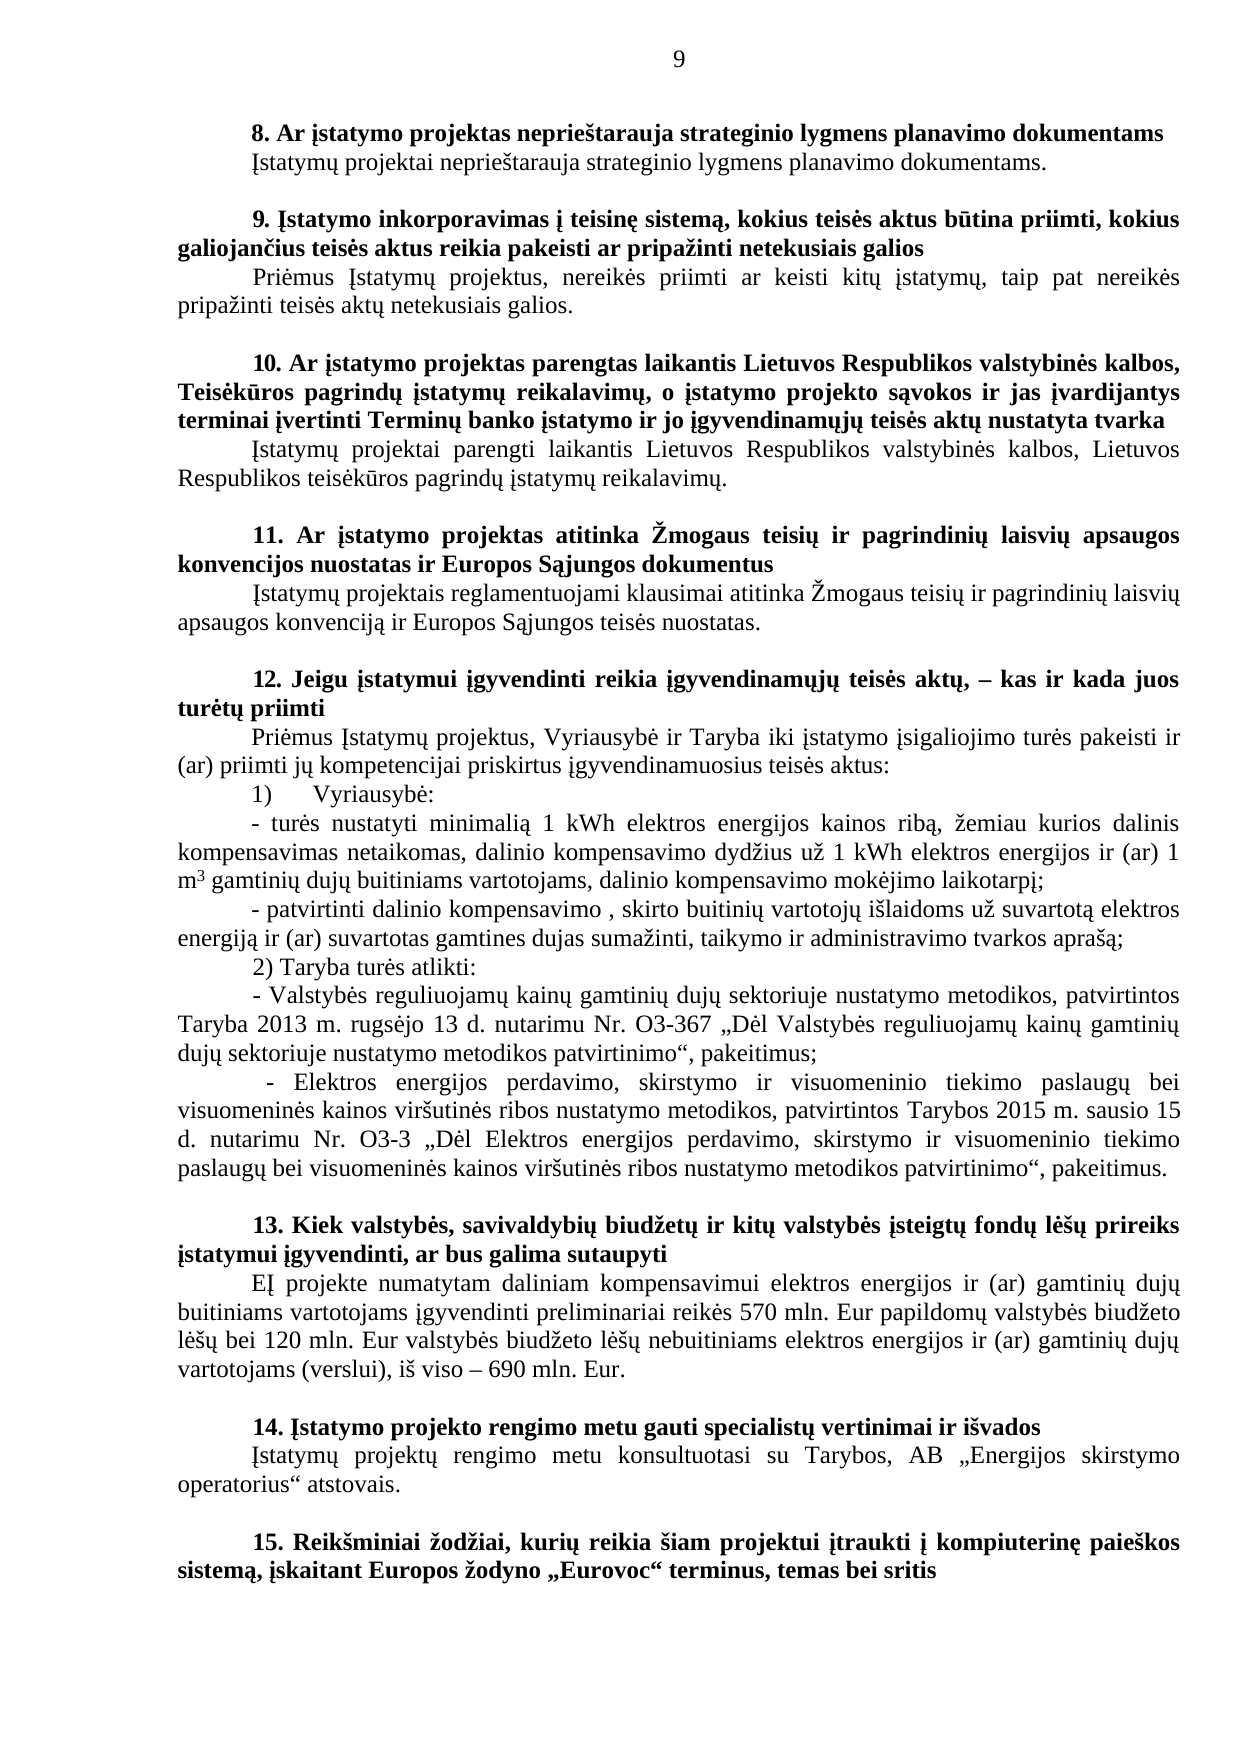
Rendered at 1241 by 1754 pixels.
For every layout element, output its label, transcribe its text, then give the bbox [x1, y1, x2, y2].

text 13. Kiek valstybės, savivaldybių biudžetų ir kitų valstybės įsteigtų fondų lėšų prireiks įstatymui įgyvendinti, ar bus galima sutaupyti [177, 1211, 1181, 1268]
text Priėmus Įstatymų projektus, nereikės priimti ar keisti kitų įstatymų, taip pat nereikės pripažinti teisės aktų netekusiais galios. [177, 262, 1181, 319]
text Įstatymų projektais reglamentuojami klausimai atitinka Žmogaus teisių ir pagrindinių laisvių apsaugos konvenciją ir Europos Sąjungos teisės nuostatas. [177, 578, 1181, 636]
text 9. Įstatymo inkorporavimas į teisinę sistemą, kokius teisės aktus būtina priimti, kokius galiojančius teisės aktus reikia pakeisti ar pripažinti netekusiais galios [177, 204, 1181, 262]
text 14. Įstatymo projekto rengimo metu gauti specialistų vertinimai ir išvados [177, 1412, 1181, 1441]
text 8. Ar įstatymo projektas neprieštarauja strateginio lygmens planavimo dokumentams [177, 118, 1181, 147]
text Priėmus Įstatymų projektus, Vyriausybė ir Taryba iki įstatymo įsigaliojimo turės pakeisti ir (ar) priimti jų kompetencijai priskirtus įgyvendinamuosius teisės aktus: [177, 722, 1181, 779]
text Įstatymų projektai neprieštarauja strateginio lygmens planavimo dokumentams. [177, 147, 1181, 176]
text 10. Ar įstatymo projektas parengtas laikantis Lietuvos Respublikos valstybinės kalbos, Teisėkūros pagrindų įstatymų reikalavimų, o įstatymo projekto sąvokos ir jas įvardijantys terminai įvertinti Terminų banko įstatymo ir jo įgyvendinamųjų teisės aktų nustatyta tvarka [177, 348, 1181, 434]
text 11. Ar įstatymo projektas atitinka Žmogaus teisių ir pagrindinių laisvių apsaugos konvencijos nuostatas ir Europos Sąjungos dokumentus [177, 521, 1181, 578]
text - turės nustatyti minimalią 1 kWh elektros energijos kainos ribą, žemiau kurios dalinis kompensavimas netaikomas, dalinio kompensavimo dydžius už 1 kWh elektros energijos ir (ar) 1 m3 gamtinių dujų buitiniams vartotojams, dalinio kompensavimo mokėjimo laikotarpį; [177, 808, 1181, 894]
text 12. Jeigu įstatymui įgyvendinti reikia įgyvendinamųjų teisės aktų, – kas ir kada juos turėtų priimti [177, 664, 1181, 722]
text 1) Vyriausybė: [177, 779, 1181, 808]
text 15. Reikšminiai žodžiai, kurių reikia šiam projektui įtraukti į kompiuterinę paieškos sistemą, įskaitant Europos žodyno „Eurovoc“ terminus, temas bei sritis [177, 1527, 1181, 1584]
text - Valstybės reguliuojamų kainų gamtinių dujų sektoriuje nustatymo metodikos, patvirtintos Taryba 2013 m. rugsėjo 13 d. nutarimu Nr. O3-367 „Dėl Valstybės reguliuojamų kainų gamtinių dujų sektoriuje nustatymo metodikos patvirtinimo“, pakeitimus; [177, 981, 1181, 1067]
text Įstatymų projektai parengti laikantis Lietuvos Respublikos valstybinės kalbos, Lietuvos Respublikos teisėkūros pagrindų įstatymų reikalavimų. [177, 434, 1181, 492]
text EĮ projekte numatytam daliniam kompensavimui elektros energijos ir (ar) gamtinių dujų buitiniams vartotojams įgyvendinti preliminariai reikės 570 mln. Eur papildomų valstybės biudžeto lėšų bei 120 mln. Eur valstybės biudžeto lėšų nebuitiniams elektros energijos ir (ar) gamtinių dujų vartotojams (verslui), iš viso – 690 mln. Eur. [177, 1268, 1181, 1383]
text - Elektros energijos perdavimo, skirstymo ir visuomeninio tiekimo paslaugų bei visuomeninės kainos viršutinės ribos nustatymo metodikos, patvirtintos Tarybos 2015 m. sausio 15 d. nutarimu Nr. O3-3 „Dėl Elektros energijos perdavimo, skirstymo ir visuomeninio tiekimo paslaugų bei visuomeninės kainos viršutinės ribos nustatymo metodikos patvirtinimo“, pakeitimus. [177, 1067, 1181, 1182]
text - patvirtinti dalinio kompensavimo , skirto buitinių vartotojų išlaidoms už suvartotą elektros energiją ir (ar) suvartotas gamtines dujas sumažinti, taikymo ir administravimo tvarkos aprašą; [177, 894, 1181, 952]
text 2) Taryba turės atlikti: [177, 952, 1181, 981]
text Įstatymų projektų rengimo metu konsultuotasi su Tarybos, AB „Energijos skirstymo operatorius“ atstovais. [177, 1441, 1181, 1498]
